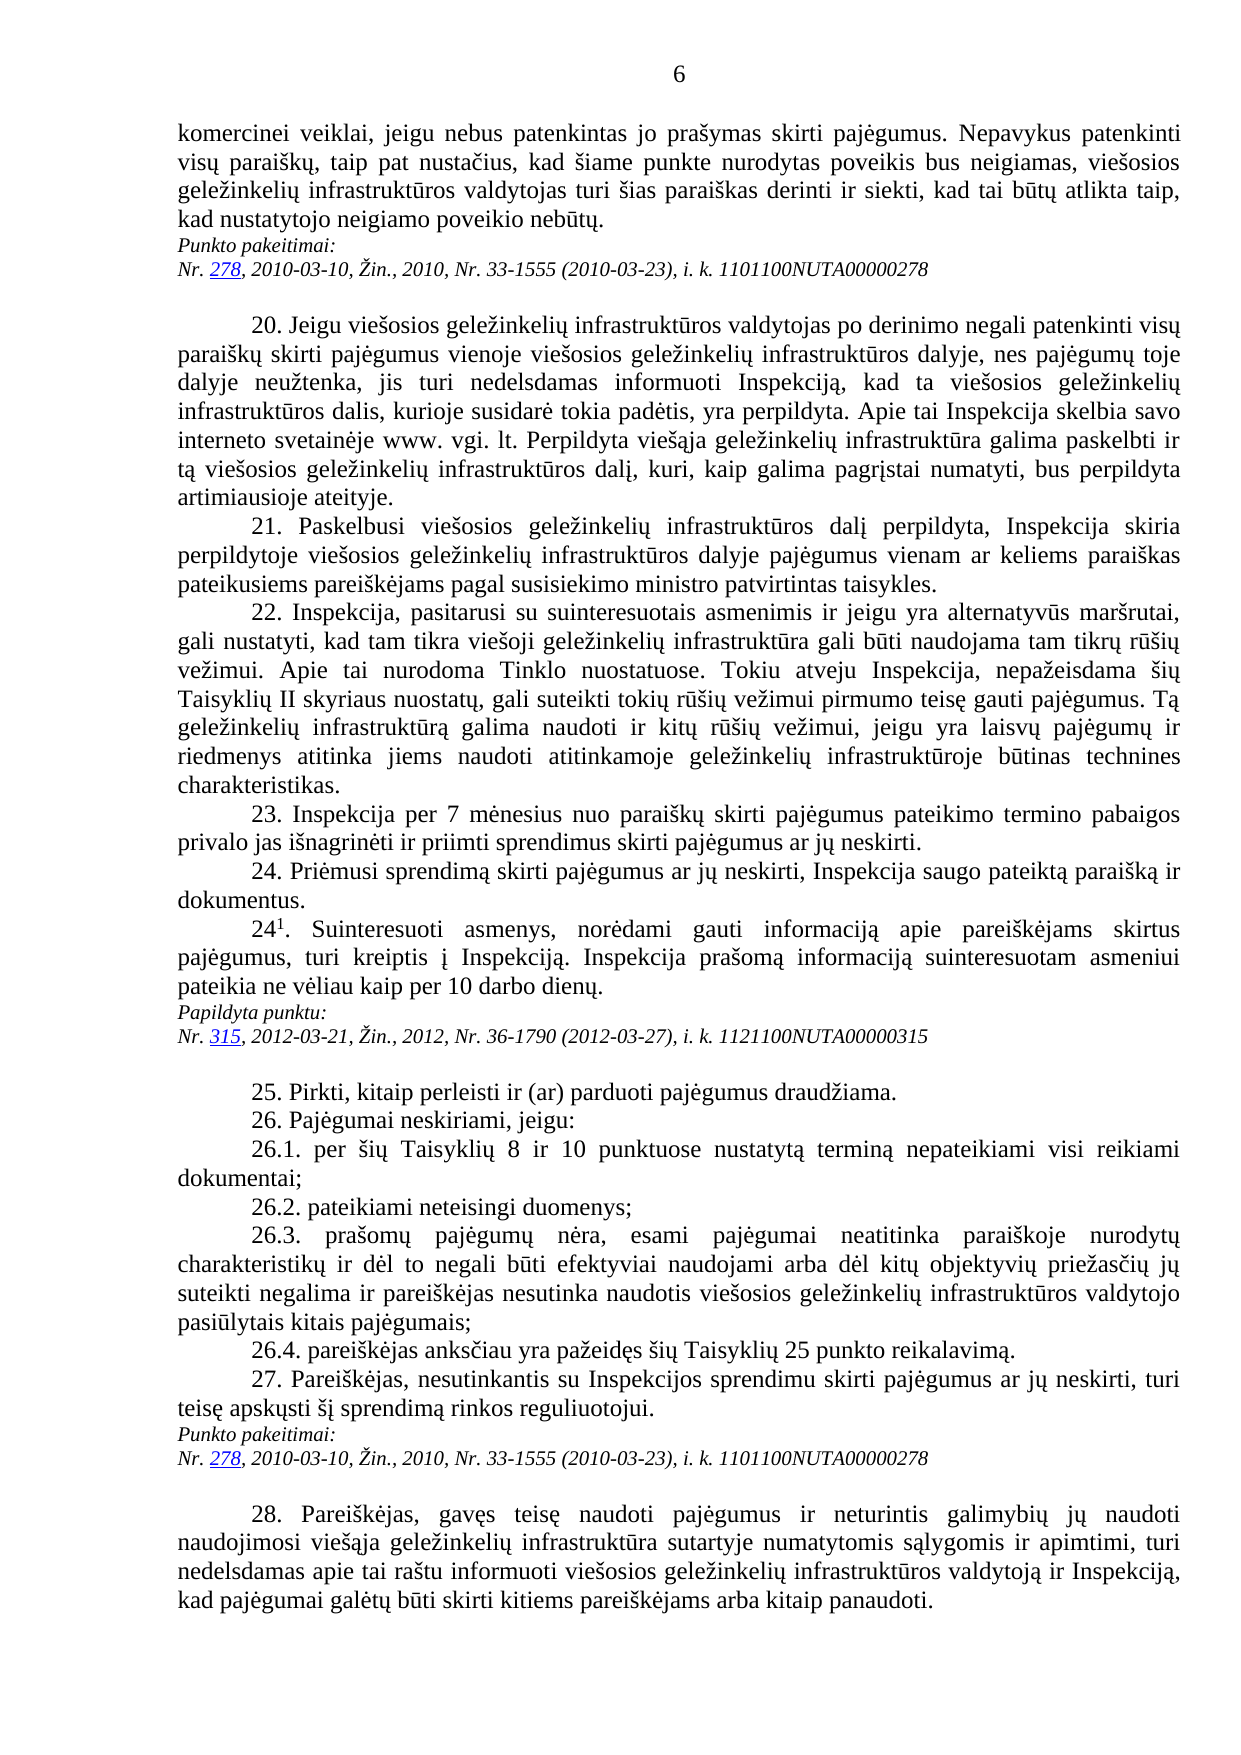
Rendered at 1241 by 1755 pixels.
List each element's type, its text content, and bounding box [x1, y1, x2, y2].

text Nr. 278, 2010-03-10, Žin., 2010, Nr. 33-1555 (2010-03-23), i. k. 1101100NUTA00000278 [177, 257, 1181, 281]
text Nr. 278, 2010-03-10, Žin., 2010, Nr. 33-1555 (2010-03-23), i. k. 1101100NUTA00000278 [177, 1446, 1181, 1470]
text 26.2. pateikiami neteisingi duomenys; [177, 1192, 1181, 1221]
text 20. Jeigu viešosios geležinkelių infrastruktūros valdytojas po derinimo negali patenkinti visų paraiškų skirti pajėgumus vienoje viešosios geležinkelių infrastruktūros dalyje, nes pajėgumų toje dalyje neužtenka, jis turi nedelsdamas informuoti Inspekciją, kad ta viešosios geležinkelių infrastruktūros dalis, kurioje susidarė tokia padėtis, yra perpildyta. Apie tai Inspekcija skelbia savo interneto svetainėje www. vgi. lt. Perpildyta viešąja geležinkelių infrastruktūra galima paskelbti ir tą viešosios geležinkelių infrastruktūros dalį, kuri, kaip galima pagrįstai numatyti, bus perpildyta artimiausioje ateityje. [177, 310, 1181, 511]
text 21. Paskelbusi viešosios geležinkelių infrastruktūros dalį perpildyta, Inspekcija skiria perpildytoje viešosios geležinkelių infrastruktūros dalyje pajėgumus vienam ar keliems paraiškas pateikusiems pareiškėjams pagal susisiekimo ministro patvirtintas taisykles. [177, 511, 1181, 597]
text 22. Inspekcija, pasitarusi su suinteresuotais asmenimis ir jeigu yra alternatyvūs maršrutai, gali nustatyti, kad tam tikra viešoji geležinkelių infrastruktūra gali būti naudojama tam tikrų rūšių vežimui. Apie tai nurodoma Tinklo nuostatuose. Tokiu atveju Inspekcija, nepažeisdama šių Taisyklių II skyriaus nuostatų, gali suteikti tokių rūšių vežimui pirmumo teisę gauti pajėgumus. Tą geležinkelių infrastruktūrą galima naudoti ir kitų rūšių vežimui, jeigu yra laisvų pajėgumų ir riedmenys atitinka jiems naudoti atitinkamoje geležinkelių infrastruktūroje būtinas technines charakteristikas. [177, 597, 1181, 799]
text 24. Priėmusi sprendimą skirti pajėgumus ar jų neskirti, Inspekcija saugo pateiktą paraišką ir dokumentus. [177, 856, 1181, 914]
text Papildyta punktu: [177, 1000, 1181, 1024]
text 25. Pirkti, kitaip perleisti ir (ar) parduoti pajėgumus draudžiama. [177, 1077, 1181, 1106]
text 26.1. per šių Taisyklių 8 ir 10 punktuose nustatytą terminą nepateikiami visi reikiami dokumentai; [177, 1134, 1181, 1192]
text 28. Pareiškėjas, gavęs teisę naudoti pajėgumus ir neturintis galimybių jų naudoti naudojimosi viešąja geležinkelių infrastruktūra sutartyje numatytomis sąlygomis ir apimtimi, turi nedelsdamas apie tai raštu informuoti viešosios geležinkelių infrastruktūros valdytoją ir Inspekciją, kad pajėgumai galėtų būti skirti kitiems pareiškėjams arba kitaip panaudoti. [177, 1499, 1181, 1614]
text 27. Pareiškėjas, nesutinkantis su Inspekcijos sprendimu skirti pajėgumus ar jų neskirti, turi teisę apskųsti šį sprendimą rinkos reguliuotojui. [177, 1364, 1181, 1422]
text 26. Pajėgumai neskiriami, jeigu: [177, 1106, 1181, 1134]
text 241. Suinteresuoti asmenys, norėdami gauti informaciją apie pareiškėjams skirtus pajėgumus, turi kreiptis į Inspekciją. Inspekcija prašomą informaciją suinteresuotam asmeniui pateikia ne vėliau kaip per 10 darbo dienų. [177, 914, 1181, 1000]
text 26.4. pareiškėjas anksčiau yra pažeidęs šių Taisyklių 25 punkto reikalavimą. [177, 1336, 1181, 1364]
text Punkto pakeitimai: [177, 233, 1181, 257]
text Punkto pakeitimai: [177, 1422, 1181, 1446]
text 26.3. prašomų pajėgumų nėra, esami pajėgumai neatitinka paraiškoje nurodytų charakteristikų ir dėl to negali būti efektyviai naudojami arba dėl kitų objektyvių priežasčių jų suteikti negalima ir pareiškėjas nesutinka naudotis viešosios geležinkelių infrastruktūros valdytojo pasiūlytais kitais pajėgumais; [177, 1221, 1181, 1336]
text komercinei veiklai, jeigu nebus patenkintas jo prašymas skirti pajėgumus. Nepavykus patenkinti visų paraiškų, taip pat nustačius, kad šiame punkte nurodytas poveikis bus neigiamas, viešosios geležinkelių infrastruktūros valdytojas turi šias paraiškas derinti ir siekti, kad tai būtų atlikta taip, kad nustatytojo neigiamo poveikio nebūtų. [177, 118, 1181, 233]
text Nr. 315, 2012-03-21, Žin., 2012, Nr. 36-1790 (2012-03-27), i. k. 1121100NUTA00000315 [177, 1024, 1181, 1048]
text 23. Inspekcija per 7 mėnesius nuo paraiškų skirti pajėgumus pateikimo termino pabaigos privalo jas išnagrinėti ir priimti sprendimus skirti pajėgumus ar jų neskirti. [177, 799, 1181, 856]
